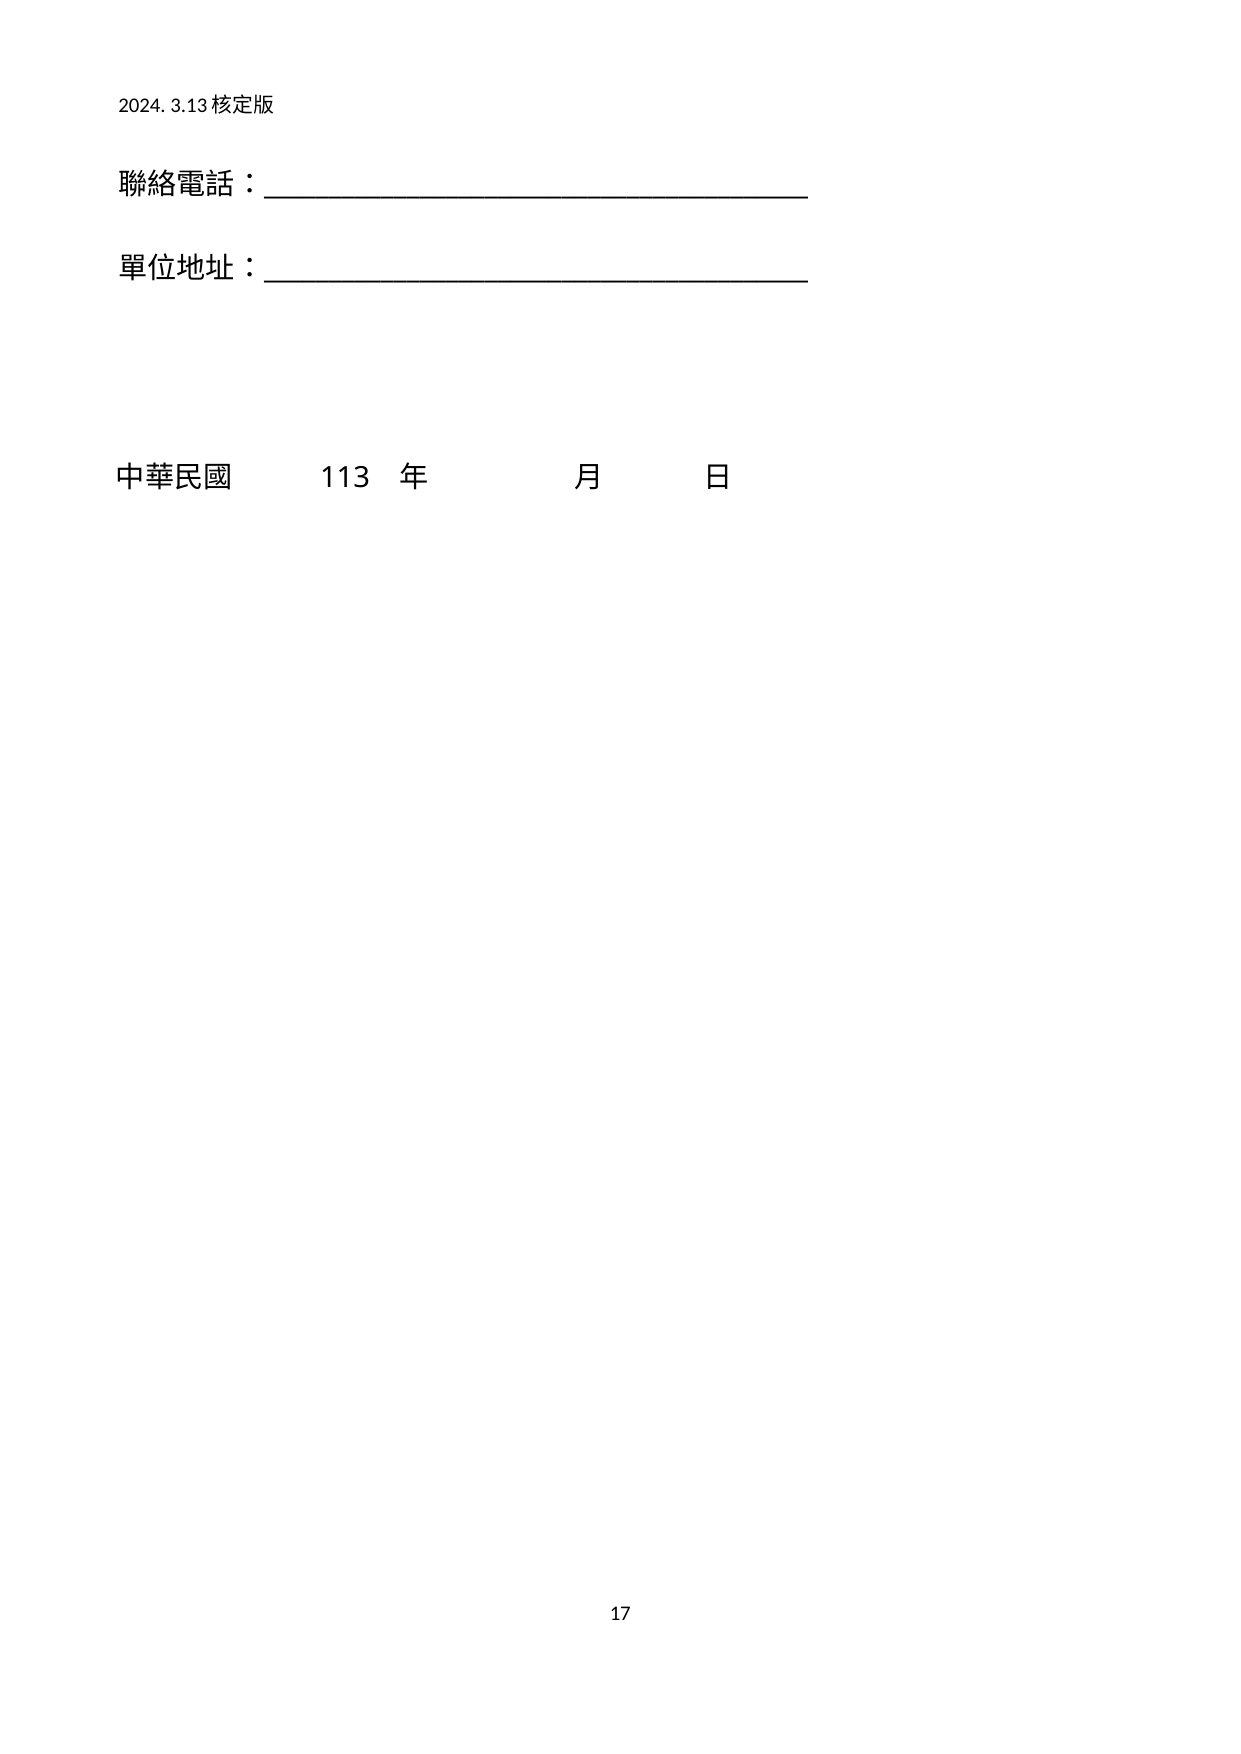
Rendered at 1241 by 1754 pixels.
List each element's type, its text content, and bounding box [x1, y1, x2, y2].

text 聯絡電話：__________________________________________ [118, 141, 1122, 203]
text 中華民國 113 年 月 日 [44, 433, 1122, 495]
text 單位地址：__________________________________________ [118, 224, 1122, 287]
